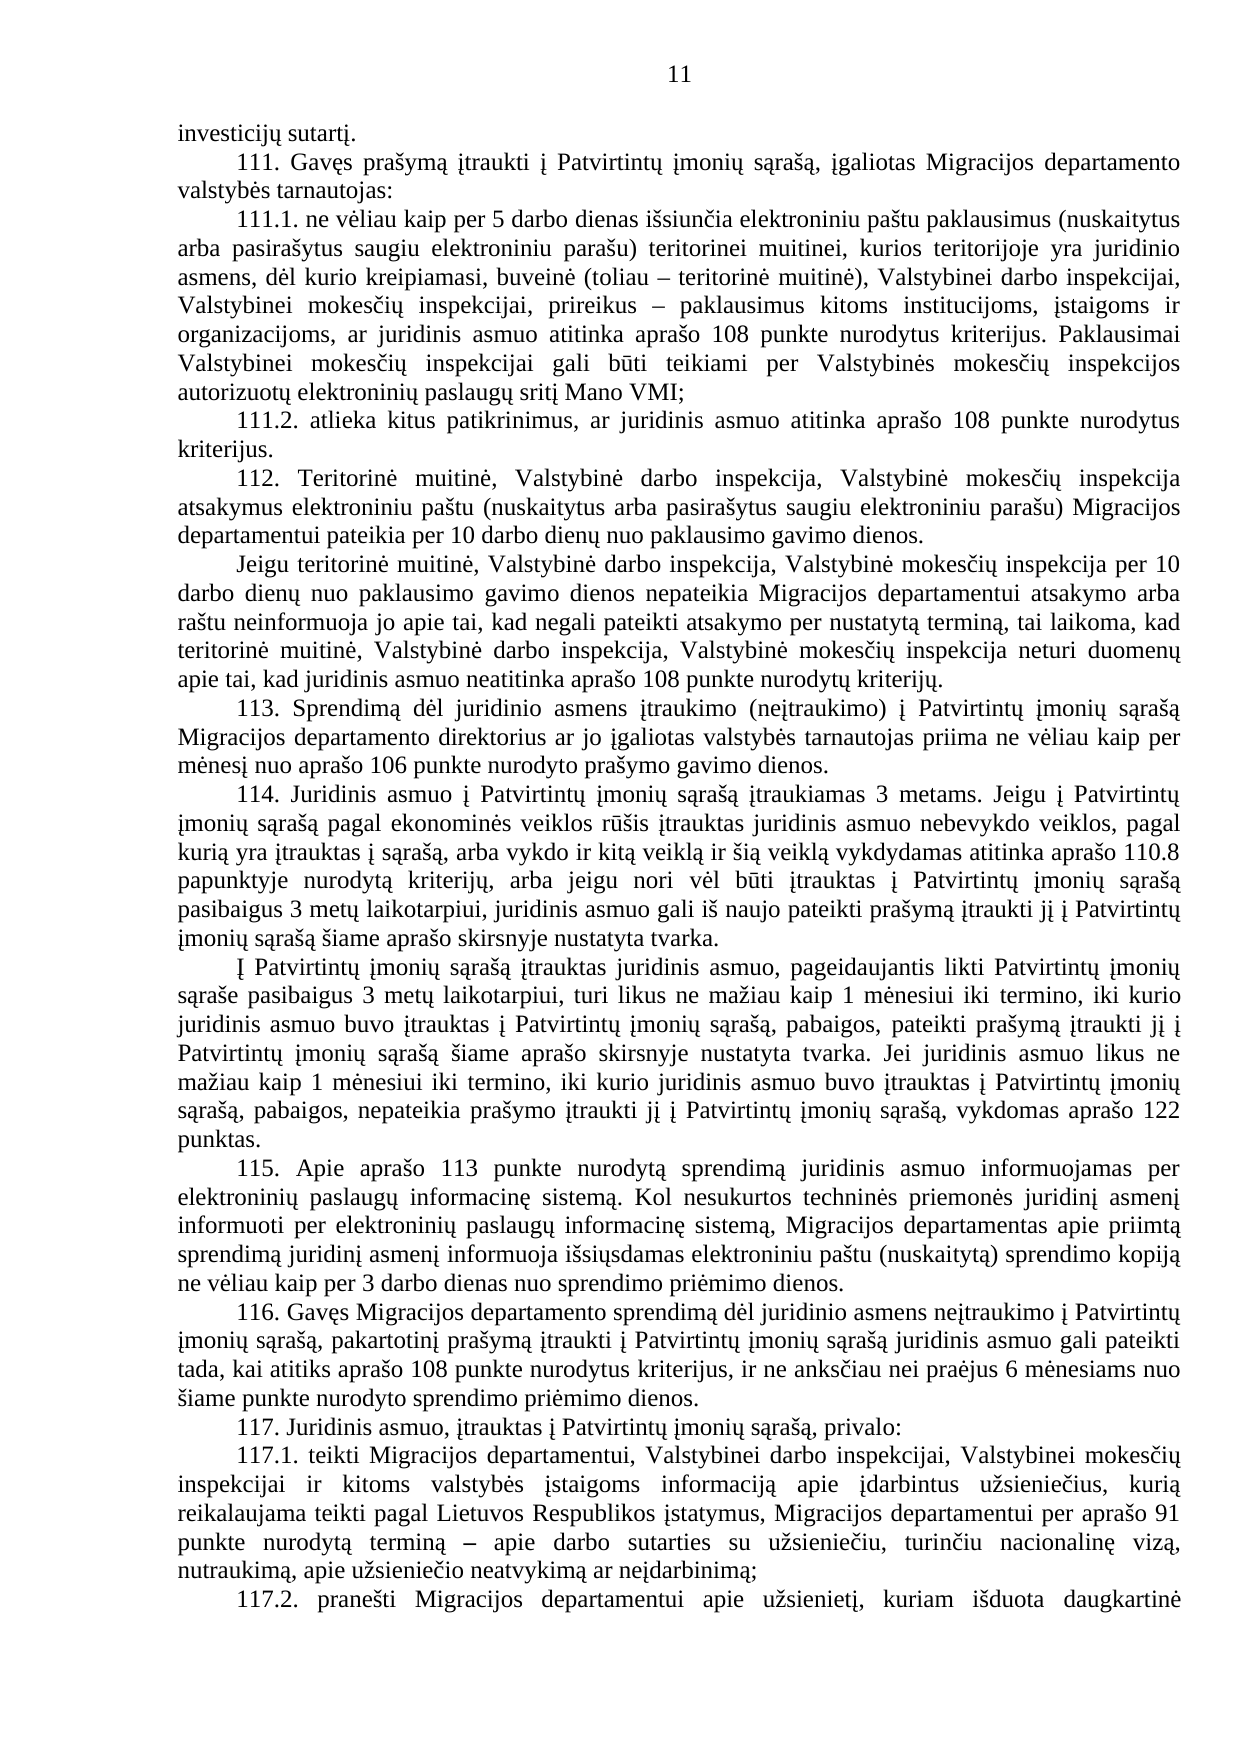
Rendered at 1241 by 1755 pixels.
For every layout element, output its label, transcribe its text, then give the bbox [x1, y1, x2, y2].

text 113. Sprendimą dėl juridinio asmens įtraukimo (neįtraukimo) į Patvirtintų įmonių sąrašą Migracijos departamento direktorius ar jo įgaliotas valstybės tarnautojas priima ne vėliau kaip per mėnesį nuo aprašo 106 punkte nurodyto prašymo gavimo dienos. [177, 693, 1181, 779]
text 111.2. atlieka kitus patikrinimus, ar juridinis asmuo atitinka aprašo 108 punkte nurodytus kriterijus. [177, 406, 1181, 463]
text investicijų sutartį. [177, 118, 1181, 147]
text 115. Apie aprašo 113 punkte nurodytą sprendimą juridinis asmuo informuojamas per elektroninių paslaugų informacinę sistemą. Kol nesukurtos techninės priemonės juridinį asmenį informuoti per elektroninių paslaugų informacinę sistemą, Migracijos departamentas apie priimtą sprendimą juridinį asmenį informuoja išsiųsdamas elektroniniu paštu (nuskaitytą) sprendimo kopiją ne vėliau kaip per 3 darbo dienas nuo sprendimo priėmimo dienos. [177, 1153, 1181, 1297]
text 117.2. pranešti Migracijos departamentui apie užsienietį, kuriam išduota daugkartinė [177, 1584, 1181, 1613]
text 117. Juridinis asmuo, įtrauktas į Patvirtintų įmonių sąrašą, privalo: [177, 1412, 1181, 1441]
text Jeigu teritorinė muitinė, Valstybinė darbo inspekcija, Valstybinė mokesčių inspekcija per 10 darbo dienų nuo paklausimo gavimo dienos nepateikia Migracijos departamentui atsakymo arba raštu neinformuoja jo apie tai, kad negali pateikti atsakymo per nustatytą terminą, tai laikoma, kad teritorinė muitinė, Valstybinė darbo inspekcija, Valstybinė mokesčių inspekcija neturi duomenų apie tai, kad juridinis asmuo neatitinka aprašo 108 punkte nurodytų kriterijų. [177, 549, 1181, 693]
text Į Patvirtintų įmonių sąrašą įtrauktas juridinis asmuo, pageidaujantis likti Patvirtintų įmonių sąraše pasibaigus 3 metų laikotarpiui, turi likus ne mažiau kaip 1 mėnesiui iki termino, iki kurio juridinis asmuo buvo įtrauktas į Patvirtintų įmonių sąrašą, pabaigos, pateikti prašymą įtraukti jį į Patvirtintų įmonių sąrašą šiame aprašo skirsnyje nustatyta tvarka. Jei juridinis asmuo likus ne mažiau kaip 1 mėnesiui iki termino, iki kurio juridinis asmuo buvo įtrauktas į Patvirtintų įmonių sąrašą, pabaigos, nepateikia prašymo įtraukti jį į Patvirtintų įmonių sąrašą, vykdomas aprašo 122 punktas. [177, 952, 1181, 1153]
text 114. Juridinis asmuo į Patvirtintų įmonių sąrašą įtraukiamas 3 metams. Jeigu į Patvirtintų įmonių sąrašą pagal ekonominės veiklos rūšis įtrauktas juridinis asmuo nebevykdo veiklos, pagal kurią yra įtrauktas į sąrašą, arba vykdo ir kitą veiklą ir šią veiklą vykdydamas atitinka aprašo 110.8 papunktyje nurodytą kriterijų, arba jeigu nori vėl būti įtrauktas į Patvirtintų įmonių sąrašą pasibaigus 3 metų laikotarpiui, juridinis asmuo gali iš naujo pateikti prašymą įtraukti jį į Patvirtintų įmonių sąrašą šiame aprašo skirsnyje nustatyta tvarka. [177, 779, 1181, 952]
text 111. Gavęs prašymą įtraukti į Patvirtintų įmonių sąrašą, įgaliotas Migracijos departamento valstybės tarnautojas: [177, 147, 1181, 204]
text 116. Gavęs Migracijos departamento sprendimą dėl juridinio asmens neįtraukimo į Patvirtintų įmonių sąrašą, pakartotinį prašymą įtraukti į Patvirtintų įmonių sąrašą juridinis asmuo gali pateikti tada, kai atitiks aprašo 108 punkte nurodytus kriterijus, ir ne anksčiau nei praėjus 6 mėnesiams nuo šiame punkte nurodyto sprendimo priėmimo dienos. [177, 1297, 1181, 1412]
text 111.1. ne vėliau kaip per 5 darbo dienas išsiunčia elektroniniu paštu paklausimus (nuskaitytus arba pasirašytus saugiu elektroniniu parašu) teritorinei muitinei, kurios teritorijoje yra juridinio asmens, dėl kurio kreipiamasi, buveinė (toliau – teritorinė muitinė), Valstybinei darbo inspekcijai, Valstybinei mokesčių inspekcijai, prireikus – paklausimus kitoms institucijoms, įstaigoms ir organizacijoms, ar juridinis asmuo atitinka aprašo 108 punkte nurodytus kriterijus. Paklausimai Valstybinei mokesčių inspekcijai gali būti teikiami per Valstybinės mokesčių inspekcijos autorizuotų elektroninių paslaugų sritį Mano VMI; [177, 204, 1181, 406]
text 117.1. teikti Migracijos departamentui, Valstybinei darbo inspekcijai, Valstybinei mokesčių inspekcijai ir kitoms valstybės įstaigoms informaciją apie įdarbintus užsieniečius, kurią reikalaujama teikti pagal Lietuvos Respublikos įstatymus, Migracijos departamentui per aprašo 91 punkte nurodytą terminą – apie darbo sutarties su užsieniečiu, turinčiu nacionalinę vizą, nutraukimą, apie užsieniečio neatvykimą ar neįdarbinimą; [177, 1441, 1181, 1584]
text 112. Teritorinė muitinė, Valstybinė darbo inspekcija, Valstybinė mokesčių inspekcija atsakymus elektroniniu paštu (nuskaitytus arba pasirašytus saugiu elektroniniu parašu) Migracijos departamentui pateikia per 10 darbo dienų nuo paklausimo gavimo dienos. [177, 463, 1181, 549]
